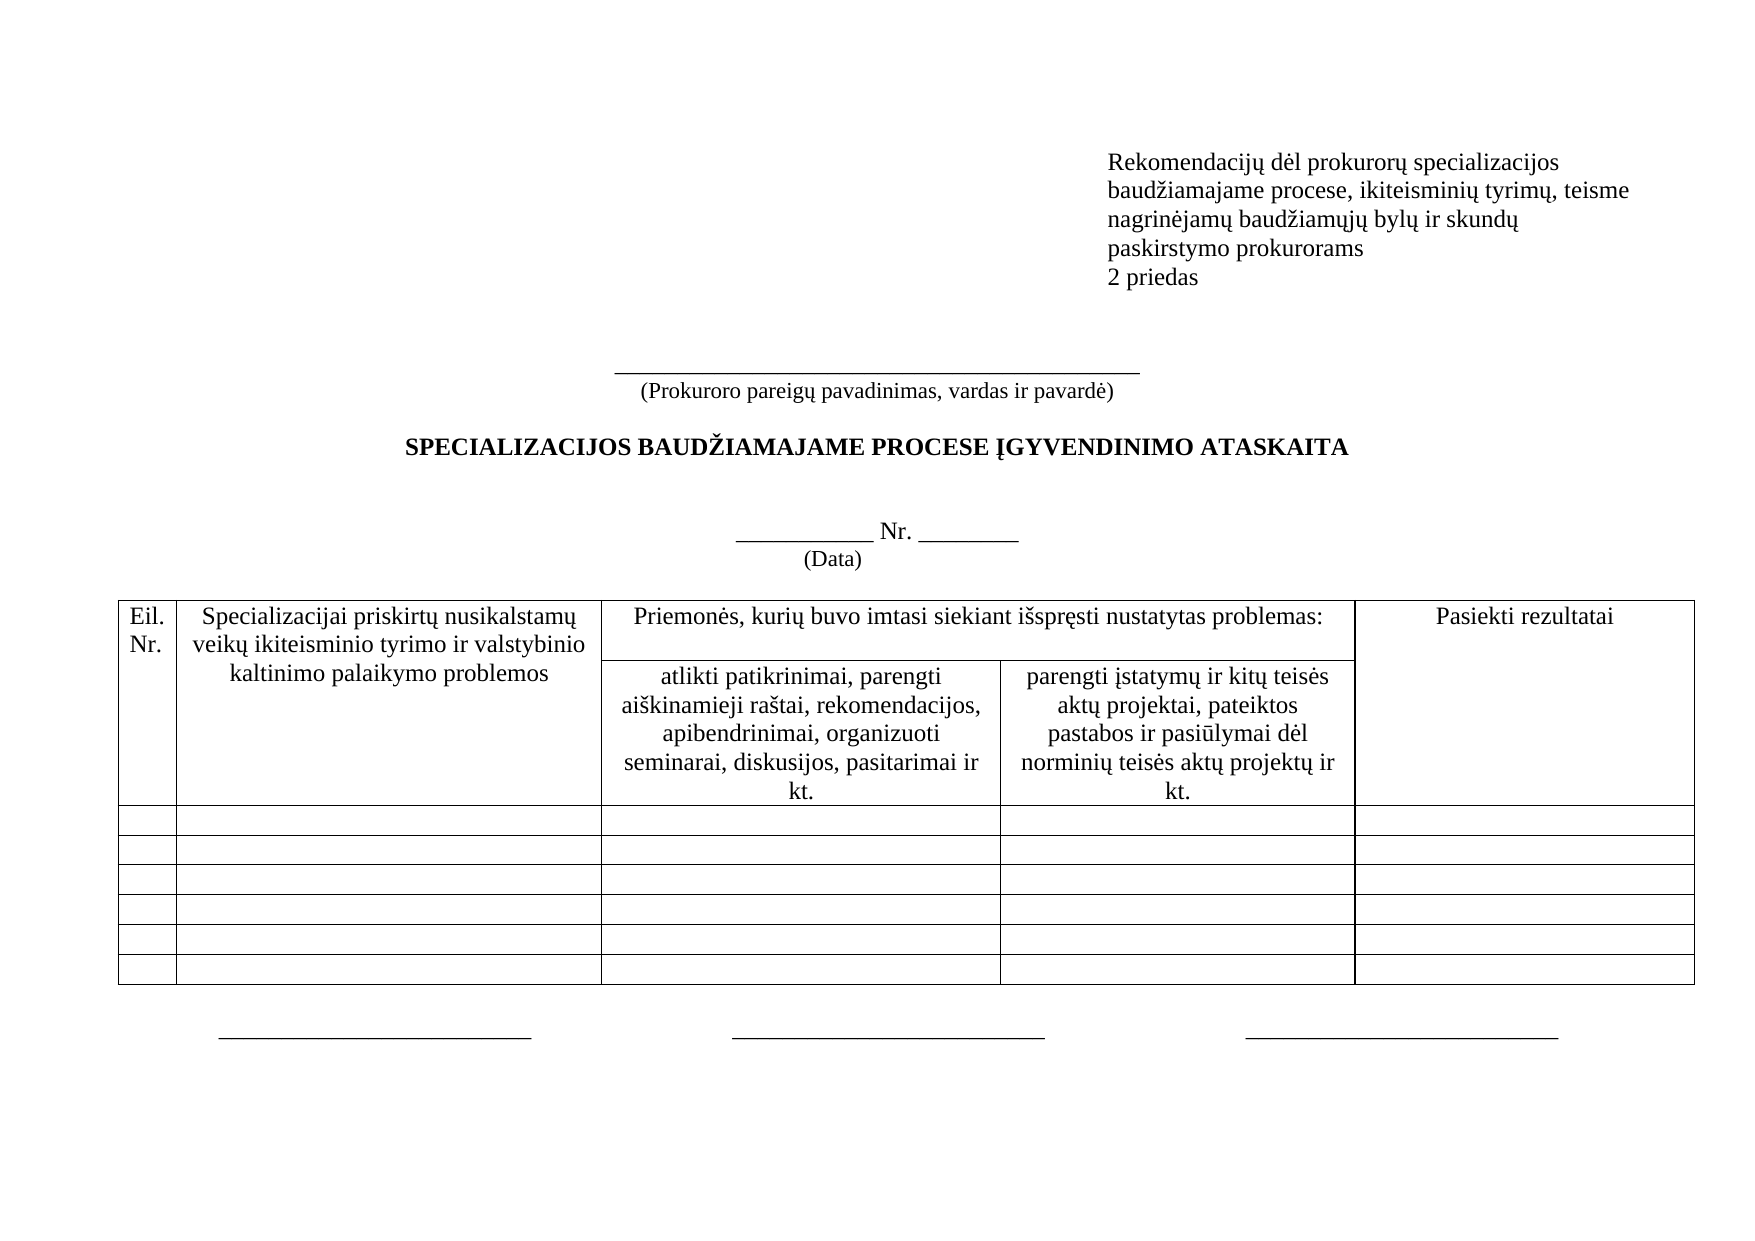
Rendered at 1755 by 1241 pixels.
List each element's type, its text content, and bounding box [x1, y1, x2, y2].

table_header Pasiekti rezultatai [1356, 601, 1694, 805]
text (Prokuroro pareigų pavadinimas, vardas ir pavardė) [118, 377, 1636, 403]
table_cell atlikti patikrinimai, parengti aiškinamieji raštai, rekomendacijos, apibendrinimai, organizuoti seminarai, diskusijos, pasitarimai ir kt. [602, 661, 1000, 805]
text (Data) [29, 544, 1636, 571]
table_cell [602, 895, 1000, 924]
table_header _________________________ [1145, 1013, 1658, 1042]
table_header Eil. Nr. [119, 601, 176, 805]
table_cell [1356, 925, 1694, 954]
table_cell [1001, 836, 1354, 864]
table_cell [1001, 865, 1354, 894]
table_cell [119, 925, 176, 954]
table_cell [119, 955, 176, 983]
table_cell [602, 925, 1000, 954]
text ___________ Nr. ________ [118, 516, 1636, 544]
table_cell [119, 836, 176, 864]
table_header Specializacijai priskirtų nusikalstamų veikų ikiteisminio tyrimo ir valstybinio kaltinimo palaikymo problemos [177, 601, 601, 805]
table_cell [177, 806, 601, 834]
table_header _________________________ [118, 1013, 631, 1042]
text 2 priedas [1107, 262, 1636, 291]
table_header _________________________ [631, 1013, 1145, 1042]
table_cell [1001, 955, 1354, 983]
table_cell [119, 895, 176, 924]
table_cell [1356, 955, 1694, 983]
table_cell [177, 865, 601, 894]
table_cell [1001, 806, 1354, 834]
table_cell [1356, 806, 1694, 834]
table_cell [602, 836, 1000, 864]
table_cell [1356, 865, 1694, 894]
table_cell [177, 955, 601, 983]
text SPECIALIZACIJOS BAUDŽIAMAJAME PROCESE ĮGYVENDINIMO ATASKAITA [118, 432, 1636, 461]
table_cell [177, 925, 601, 954]
table_cell parengti įstatymų ir kitų teisės aktų projektai, pateiktos pastabos ir pasiūlymai dėl norminių teisės aktų projektų ir kt. [1001, 661, 1354, 805]
table_cell [177, 895, 601, 924]
table_header Priemonės, kurių buvo imtasi siekiant išspręsti nustatytas problemas: [602, 601, 1354, 660]
table_cell [1356, 836, 1694, 864]
table_cell [1001, 895, 1354, 924]
text __________________________________________ [118, 348, 1636, 377]
table_cell [602, 806, 1000, 834]
table_cell [602, 955, 1000, 983]
table_cell [1001, 925, 1354, 954]
table_cell [177, 836, 601, 864]
table_cell [1356, 895, 1694, 924]
table_cell [119, 865, 176, 894]
text Rekomendacijų dėl prokurorų specializacijos baudžiamajame procese, ikiteisminių tyrimų, teisme nagrinėjamų baudžiamųjų bylų ir skundų paskirstymo prokurorams [1107, 147, 1636, 262]
table_cell [119, 806, 176, 834]
table_cell [602, 865, 1000, 894]
